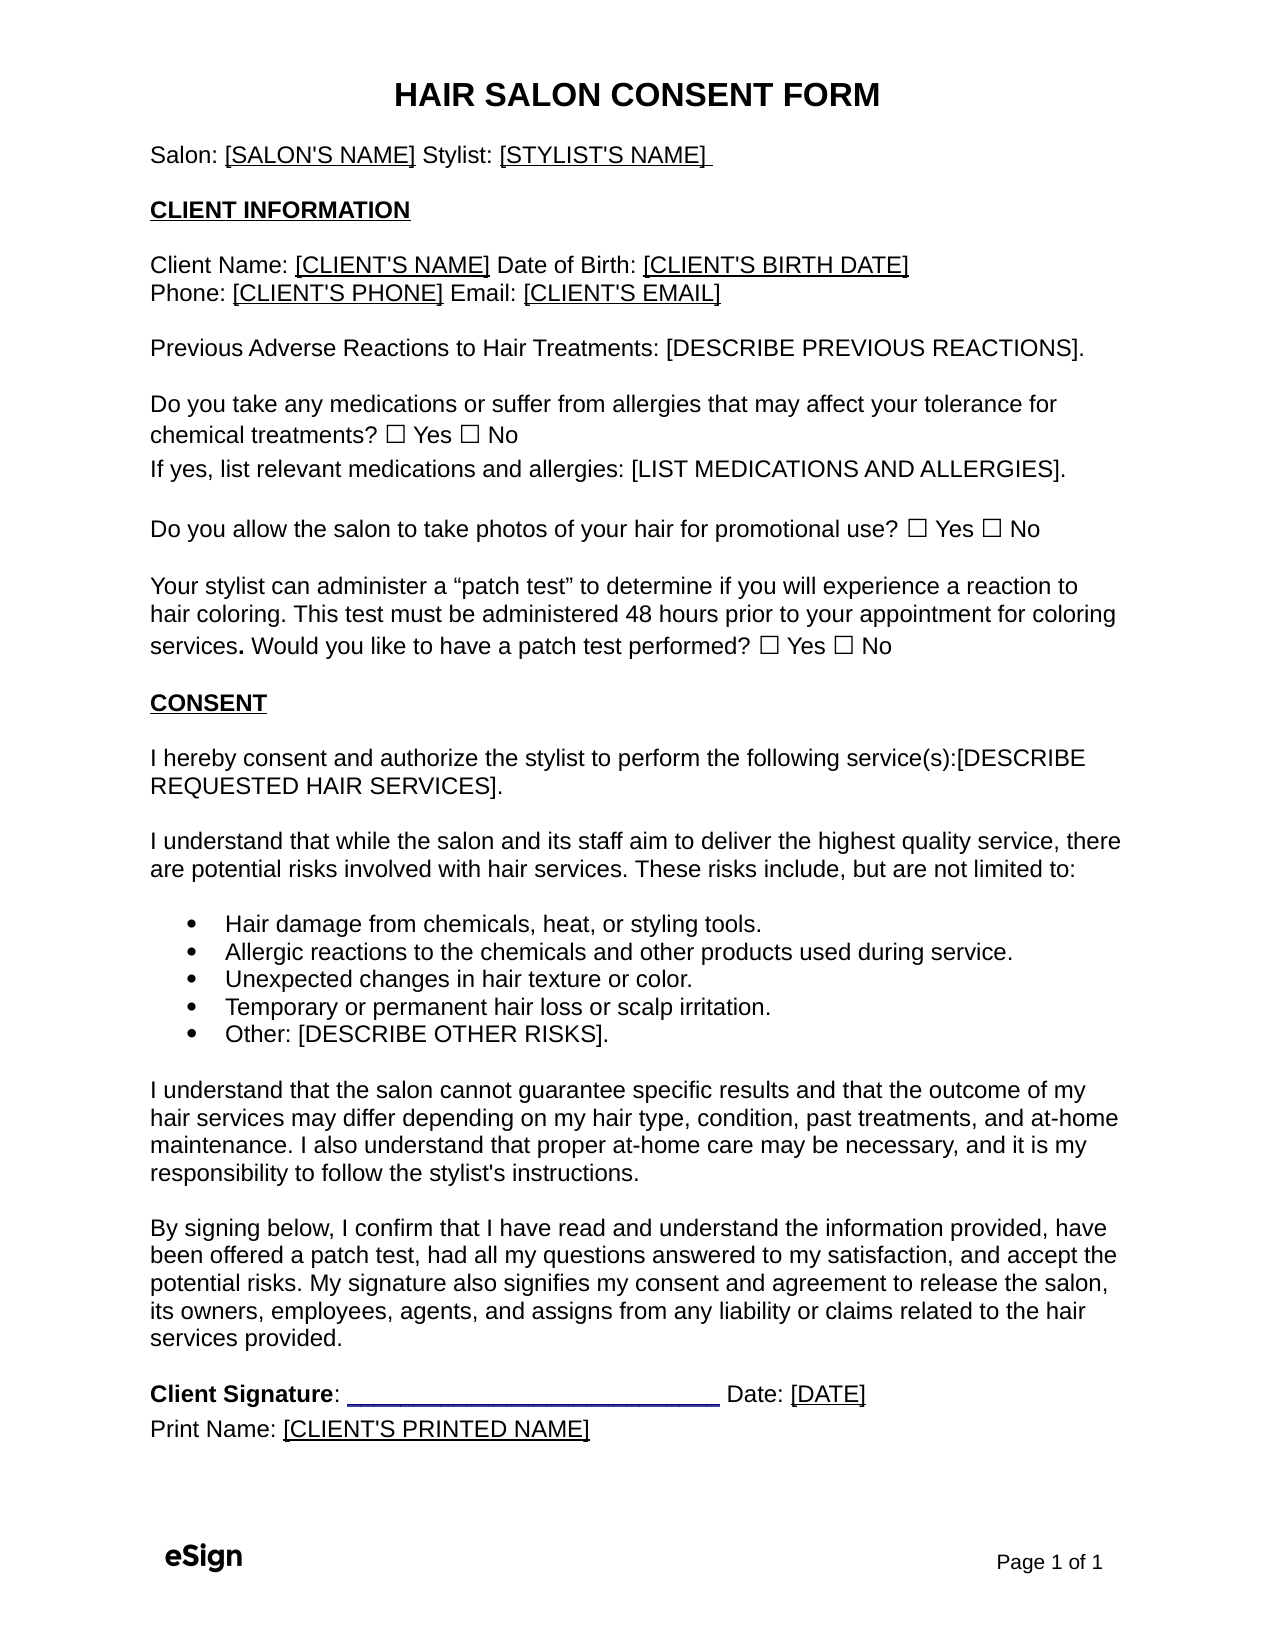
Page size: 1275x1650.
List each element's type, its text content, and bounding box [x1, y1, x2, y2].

text Previous Adverse Reactions to Hair Treatments: [DESCRIBE PREVIOUS REACTIONS]. [150, 334, 1125, 362]
text CONSENT [150, 689, 1125, 744]
list Hair damage from chemicals, heat, or styling tools. [187, 910, 1125, 937]
text Client Name: [CLIENT'S NAME] Date of Birth: [CLIENT'S BIRTH DATE] [150, 251, 1125, 279]
list Other: [DESCRIBE OTHER RISKS]. [187, 1020, 1125, 1048]
text Client Signature: ____________________________ Date: [DATE] [150, 1379, 1125, 1407]
text Your stylist can administer a “patch test” to determine if you will experience a reaction to hair coloring. This test must be administered 48 hours prior to your appointment for coloring services. Would you like to have a patch test performed? ☐ Yes ☐ No [150, 572, 1125, 661]
text Do you allow the salon to take photos of your hair for promotional use? ☐ Yes ☐ No [150, 511, 1125, 544]
list Allergic reactions to the chemicals and other products used during service. [187, 937, 1125, 965]
text If yes, list relevant medications and allergies: [LIST MEDICATIONS AND ALLERGIES]. [150, 455, 1125, 483]
text I understand that while the salon and its staff aim to deliver the highest quality service, there are potential risks involved with hair services. These risks include, but are not limited to: [150, 827, 1125, 882]
text By signing below, I confirm that I have read and understand the information provided, have been offered a patch test, had all my questions answered to my satisfaction, and accept the potential risks. My signature also signifies my consent and agreement to release the salon, its owners, employees, agents, and assigns from any liability or claims related to the hair services provided. [150, 1214, 1125, 1352]
text Salon: [SALON'S NAME] Stylist: [STYLIST'S NAME] [150, 141, 1125, 169]
text Phone: [CLIENT'S PHONE] Email: [CLIENT'S EMAIL] [150, 279, 1125, 307]
list Temporary or permanent hair loss or scalp irritation. [187, 993, 1125, 1020]
text Do you take any medications or suffer from allergies that may affect your tolerance for chemical treatments? ☐ Yes ☐ No [150, 389, 1125, 451]
text CLIENT INFORMATION [150, 196, 1125, 224]
text I understand that the salon cannot guarantee specific results and that the outcome of my hair services may differ depending on my hair type, condition, past treatments, and at-home maintenance. I also understand that proper at-home care may be necessary, and it is my responsibility to follow the stylist's instructions. [150, 1076, 1125, 1186]
text I hereby consent and authorize the stylist to perform the following service(s):[DESCRIBE REQUESTED HAIR SERVICES]. [150, 744, 1125, 799]
text HAIR SALON CONSENT FORM [150, 75, 1125, 113]
text Print Name: [CLIENT'S PRINTED NAME] [150, 1415, 1125, 1443]
list Unexpected changes in hair texture or color. [187, 965, 1125, 993]
